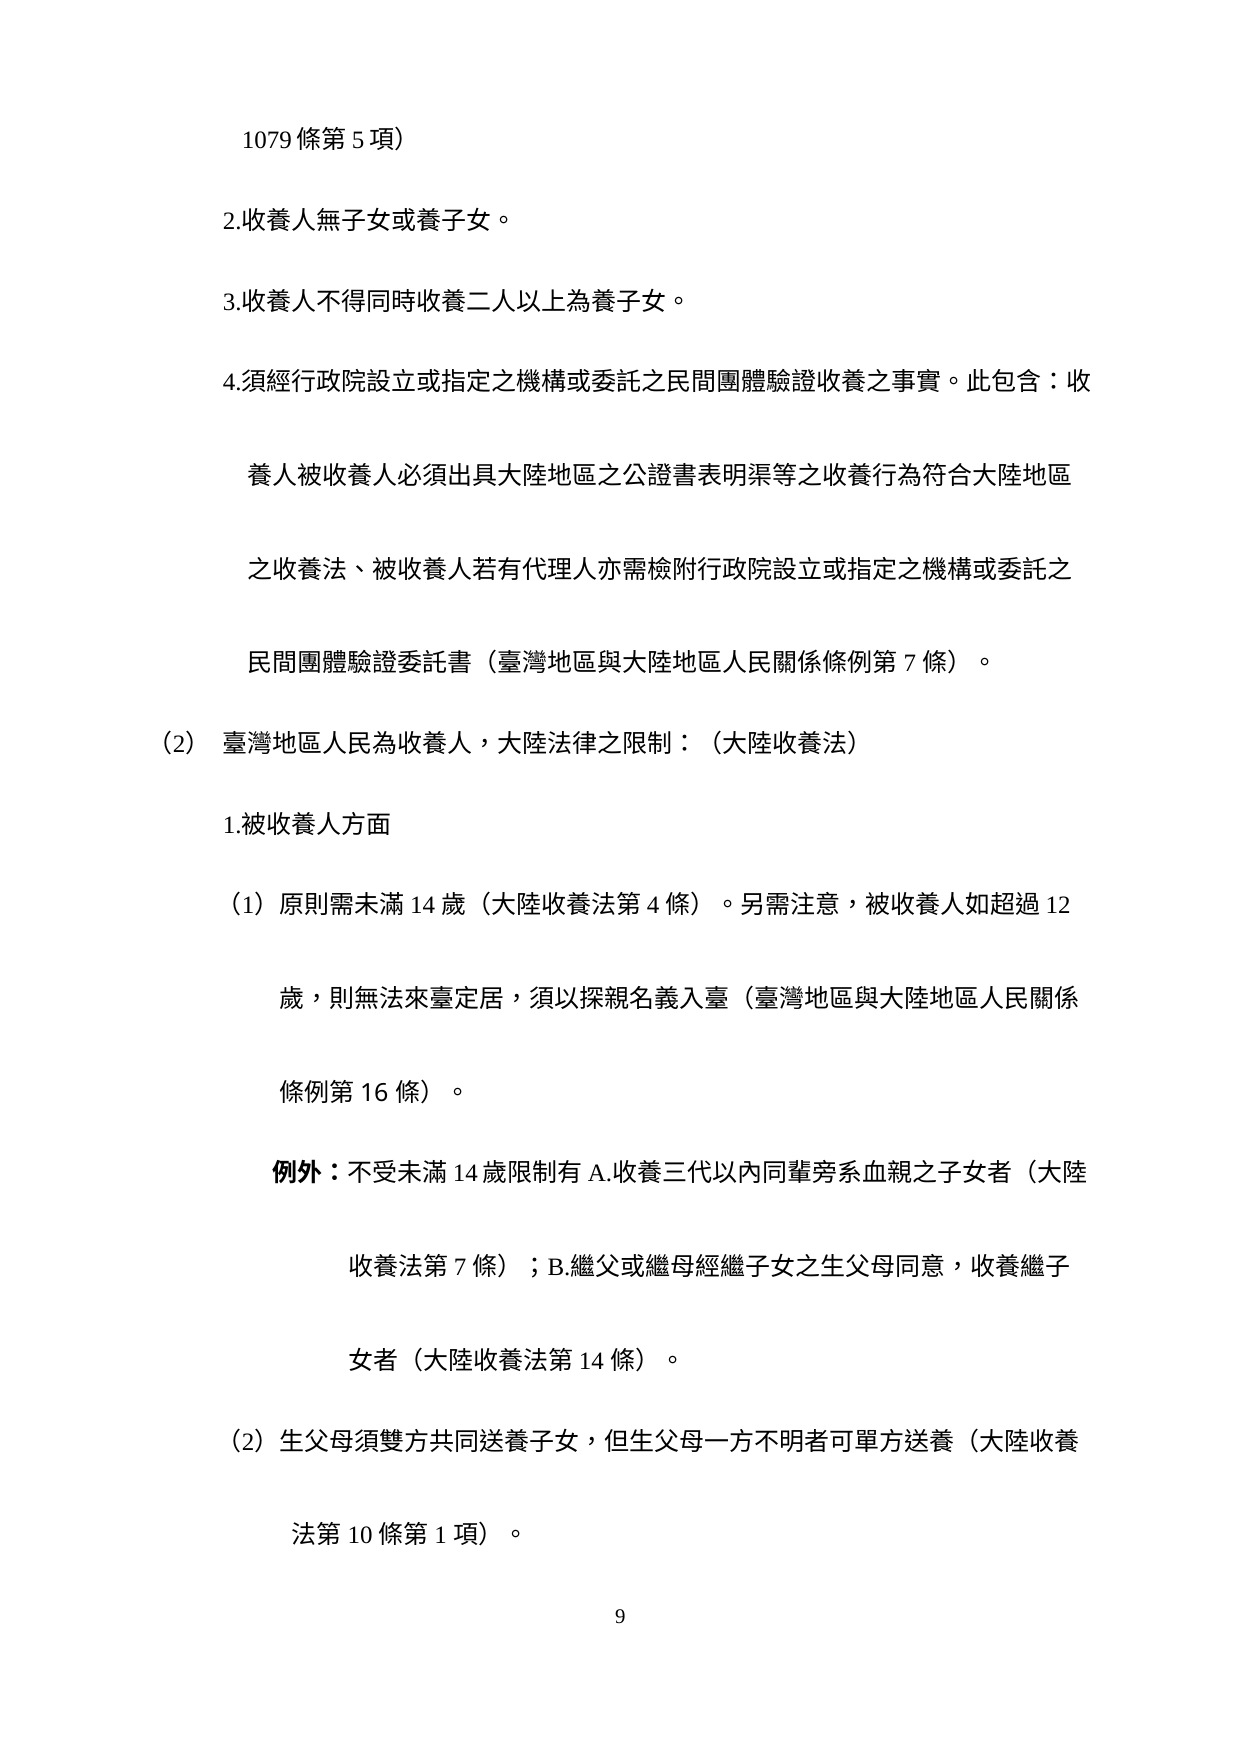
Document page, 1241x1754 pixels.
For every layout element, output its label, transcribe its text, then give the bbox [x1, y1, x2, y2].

list 臺灣地區人民為收養人，大陸法律之限制：（大陸收養法） [148, 700, 1092, 762]
text 1.被收養人方面 [148, 781, 1092, 843]
text 3.收養人不得同時收養二人以上為養子女。 [148, 257, 1092, 320]
text （2）生父母須雙方共同送養子女，但生父母一方不明者可單方送養（大陸收養法第 10 條第 1 項）。 [217, 1397, 1092, 1554]
text 2.收養人無子女或養子女。 [148, 177, 1092, 239]
text 1079條第5項） [217, 96, 1092, 159]
text 例外：不受未滿14歲限制有Α.收養三代以內同輩旁系血親之子女者（大陸收養法第 7 條）；Β.繼父或繼母經繼子女之生父母同意，收養繼子女者（大陸收養法第 14 條）。 [273, 1129, 1092, 1379]
text 4.須經行政院設立或指定之機構或委託之民間團體驗證收養之事實。此包含：收養人被收養人必須出具大陸地區之公證書表明渠等之收養行為符合大陸地區之收養法、被收養人若有代理人亦需檢附行政院設立或指定之機構或委託之民間團體驗證委託書（臺灣地區與大陸地區人民關係條例第 7 條）。 [223, 338, 1092, 682]
text （1）原則需未滿 14 歲（大陸收養法第 4 條）。另需注意，被收養人如超過12歲，則無法來臺定居，須以探親名義入臺（臺灣地區與大陸地區人民關係條例第 16 條）。 [217, 861, 1092, 1111]
